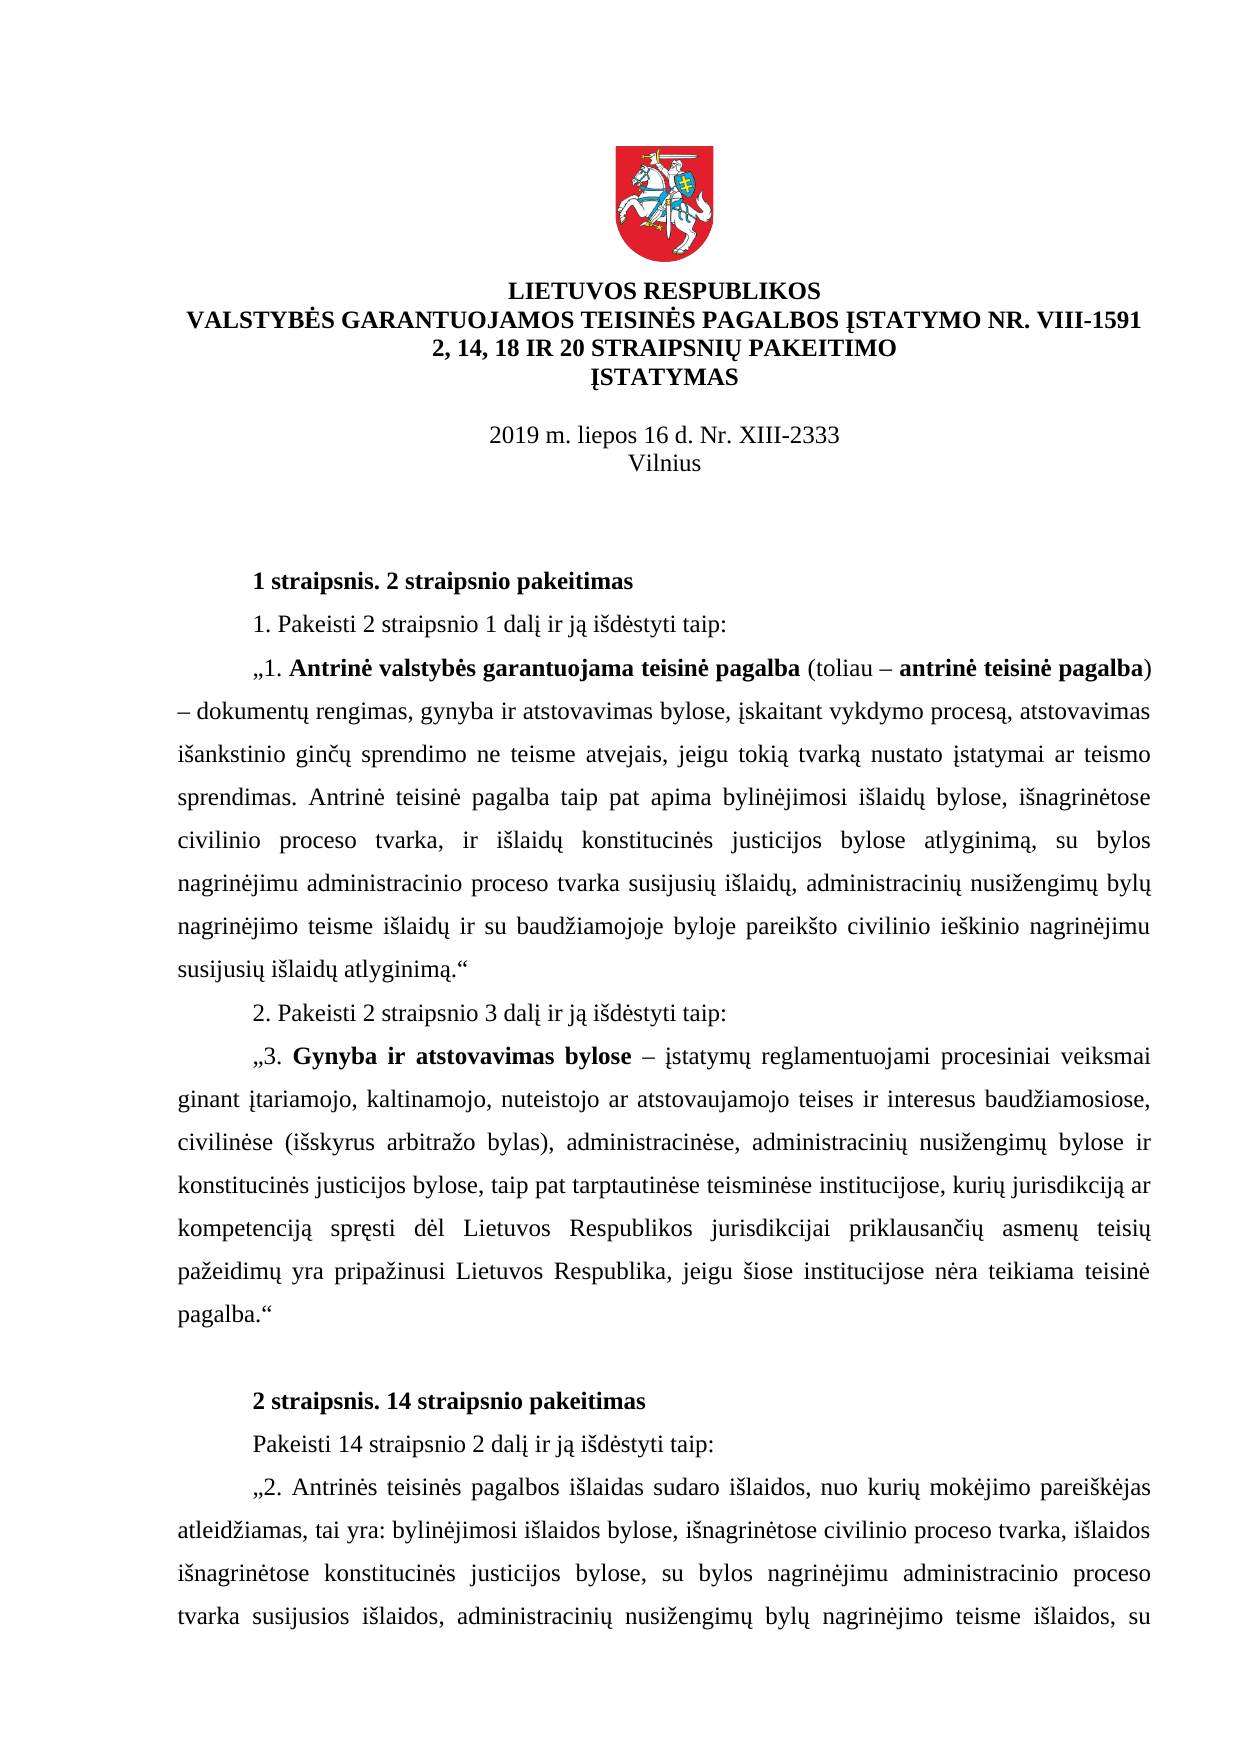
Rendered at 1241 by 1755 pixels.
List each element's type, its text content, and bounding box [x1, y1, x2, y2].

text 1 straipsnis. 2 straipsnio pakeitimas [177, 566, 1152, 595]
text VALSTYBĖS GARANTUOJAMOS TEISINĖS PAGALBOS ĮSTATYMO NR. VIII-1591 2, 14, 18 IR 20 STRAIPSNIŲ PAKEITIMO [177, 305, 1152, 362]
text „3. Gynyba ir atstovavimas bylose – įstatymų reglamentuojami procesiniai veiksmai ginant įtariamojo, kaltinamojo, nuteistojo ar atstovaujamojo teises ir interesus baudžiamosiose, civilinėse (išskyrus arbitražo bylas), administracinėse, administracinių nusižengimų bylose ir konstitucinės justicijos bylose, taip pat tarptautinėse teisminėse institucijose, kurių jurisdikciją ar kompetenciją spręsti dėl Lietuvos Respublikos jurisdikcijai priklausančių asmenų teisių pažeidimų yra pripažinusi Lietuvos Respublika, jeigu šiose institucijose nėra teikiama teisinė pagalba.“ [177, 1041, 1152, 1328]
text ĮSTATYMAS [177, 362, 1152, 391]
text „2. Antrinės teisinės pagalbos išlaidas sudaro išlaidos, nuo kurių mokėjimo pareiškėjas atleidžiamas, tai yra: bylinėjimosi išlaidos bylose, išnagrinėtose civilinio proceso tvarka, išlaidos išnagrinėtose konstitucinės justicijos bylose, su bylos nagrinėjimu administracinio proceso tvarka susijusios išlaidos, administracinių nusižengimų bylų nagrinėjimo teisme išlaidos, su [177, 1472, 1152, 1630]
text 2 straipsnis. 14 straipsnio pakeitimas [177, 1386, 1152, 1414]
text 1. Pakeisti 2 straipsnio 1 dalį ir ją išdėstyti taip: [177, 609, 1152, 638]
text „1. Antrinė valstybės garantuojama teisinė pagalba (toliau – antrinė teisinė pagalba) – dokumentų rengimas, gynyba ir atstovavimas bylose, įskaitant vykdymo procesą, atstovavimas išankstinio ginčų sprendimo ne teisme atvejais, jeigu tokią tvarką nustato įstatymai ar teismo sprendimas. Antrinė teisinė pagalba taip pat apima bylinėjimosi išlaidų bylose, išnagrinėtose civilinio proceso tvarka, ir išlaidų konstitucinės justicijos bylose atlyginimą, su bylos nagrinėjimu administracinio proceso tvarka susijusių išlaidų, administracinių nusižengimų bylų nagrinėjimo teisme išlaidų ir su baudžiamojoje byloje pareikšto civilinio ieškinio nagrinėjimu susijusių išlaidų atlyginimą.“ [177, 653, 1152, 983]
text 2. Pakeisti 2 straipsnio 3 dalį ir ją išdėstyti taip: [177, 998, 1152, 1026]
text 2019 m. liepos 16 d. Nr. XIII-2333 [177, 420, 1152, 448]
text LIETUVOS RESPUBLIKOS [177, 276, 1152, 305]
text Pakeisti 14 straipsnio 2 dalį ir ją išdėstyti taip: [177, 1429, 1152, 1458]
text Vilnius [177, 448, 1152, 477]
